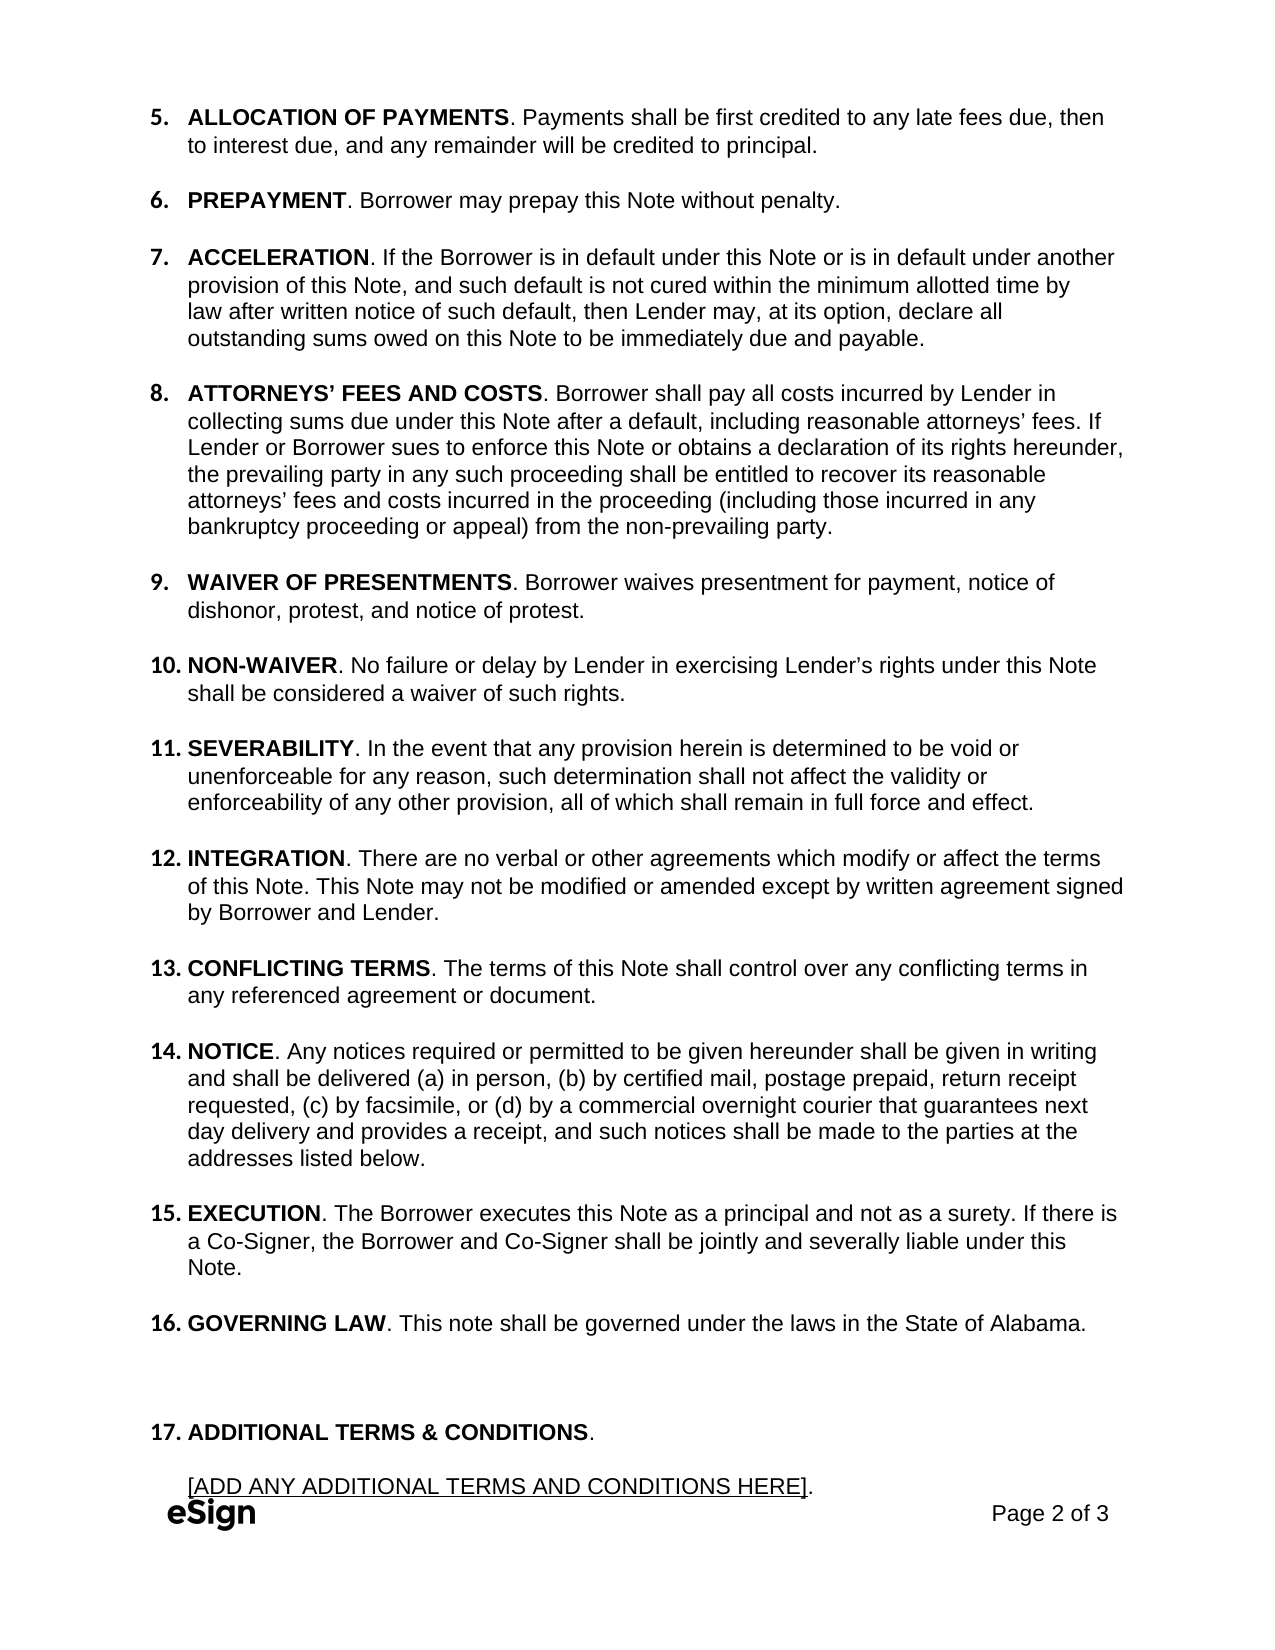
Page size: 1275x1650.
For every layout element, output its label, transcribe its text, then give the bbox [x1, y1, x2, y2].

list ACCELERATION. If the Borrower is in default under this Note or is in default under another provision of this Note, and such default is not cured within the minimum allotted time by law after written notice of such default, then Lender may, at its option, declare all outstanding sums owed on this Note to be immediately due and payable. [150, 241, 1125, 351]
list EXECUTION. The Borrower executes this Note as a principal and not as a surety. If there is a Co-Signer, the Borrower and Co-Signer shall be jointly and severally liable under this Note. [150, 1197, 1125, 1280]
list INTEGRATION. There are no verbal or other agreements which modify or affect the terms of this Note. This Note may not be modified or amended except by written agreement signed by Borrower and Lender. [150, 842, 1125, 925]
list PREPAYMENT. Borrower may prepay this Note without penalty. [150, 184, 1125, 215]
list NON-WAIVER. No failure or delay by Lender in exercising Lender’s rights under this Note shall be considered a waiver of such rights. [150, 649, 1125, 706]
list ADDITIONAL TERMS & CONDITIONS. [150, 1416, 1125, 1447]
list GOVERNING LAW. This note shall be governed under the laws in the State of Alabama. [150, 1307, 1125, 1337]
list WAIVER OF PRESENTMENTS. Borrower waives presentment for payment, notice of dishonor, protest, and notice of protest. [150, 566, 1125, 623]
list SEVERABILITY. In the event that any provision herein is determined to be void or unenforceable for any reason, such determination shall not affect the validity or enforceability of any other provision, all of which shall remain in full force and effect. [150, 732, 1125, 816]
list ALLOCATION OF PAYMENTS. Payments shall be first credited to any late fees due, then to interest due, and any remainder will be credited to principal. [150, 101, 1125, 158]
list ATTORNEYS’ FEES AND COSTS. Borrower shall pay all costs incurred by Lender in collecting sums due under this Note after a default, including reasonable attorneys’ fees. If Lender or Borrower sues to enforce this Note or obtains a declaration of its rights hereunder, the prevailing party in any such proceeding shall be entitled to recover its reasonable attorneys’ fees and costs incurred in the proceeding (including those incurred in any bankruptcy proceeding or appeal) from the non-prevailing party. [150, 377, 1125, 540]
list [ADD ANY ADDITIONAL TERMS AND CONDITIONS HERE]. [187, 1473, 1125, 1499]
list CONFLICTING TERMS. The terms of this Note shall control over any conflicting terms in any referenced agreement or document. [150, 952, 1125, 1008]
list NOTICE. Any notices required or permitted to be given hereunder shall be given in writing and shall be delivered (a) in person, (b) by certified mail, postage prepaid, return receipt requested, (c) by facsimile, or (d) by a commercial overnight courier that guarantees next day delivery and provides a receipt, and such notices shall be made to the parties at the addresses listed below. [150, 1035, 1125, 1171]
